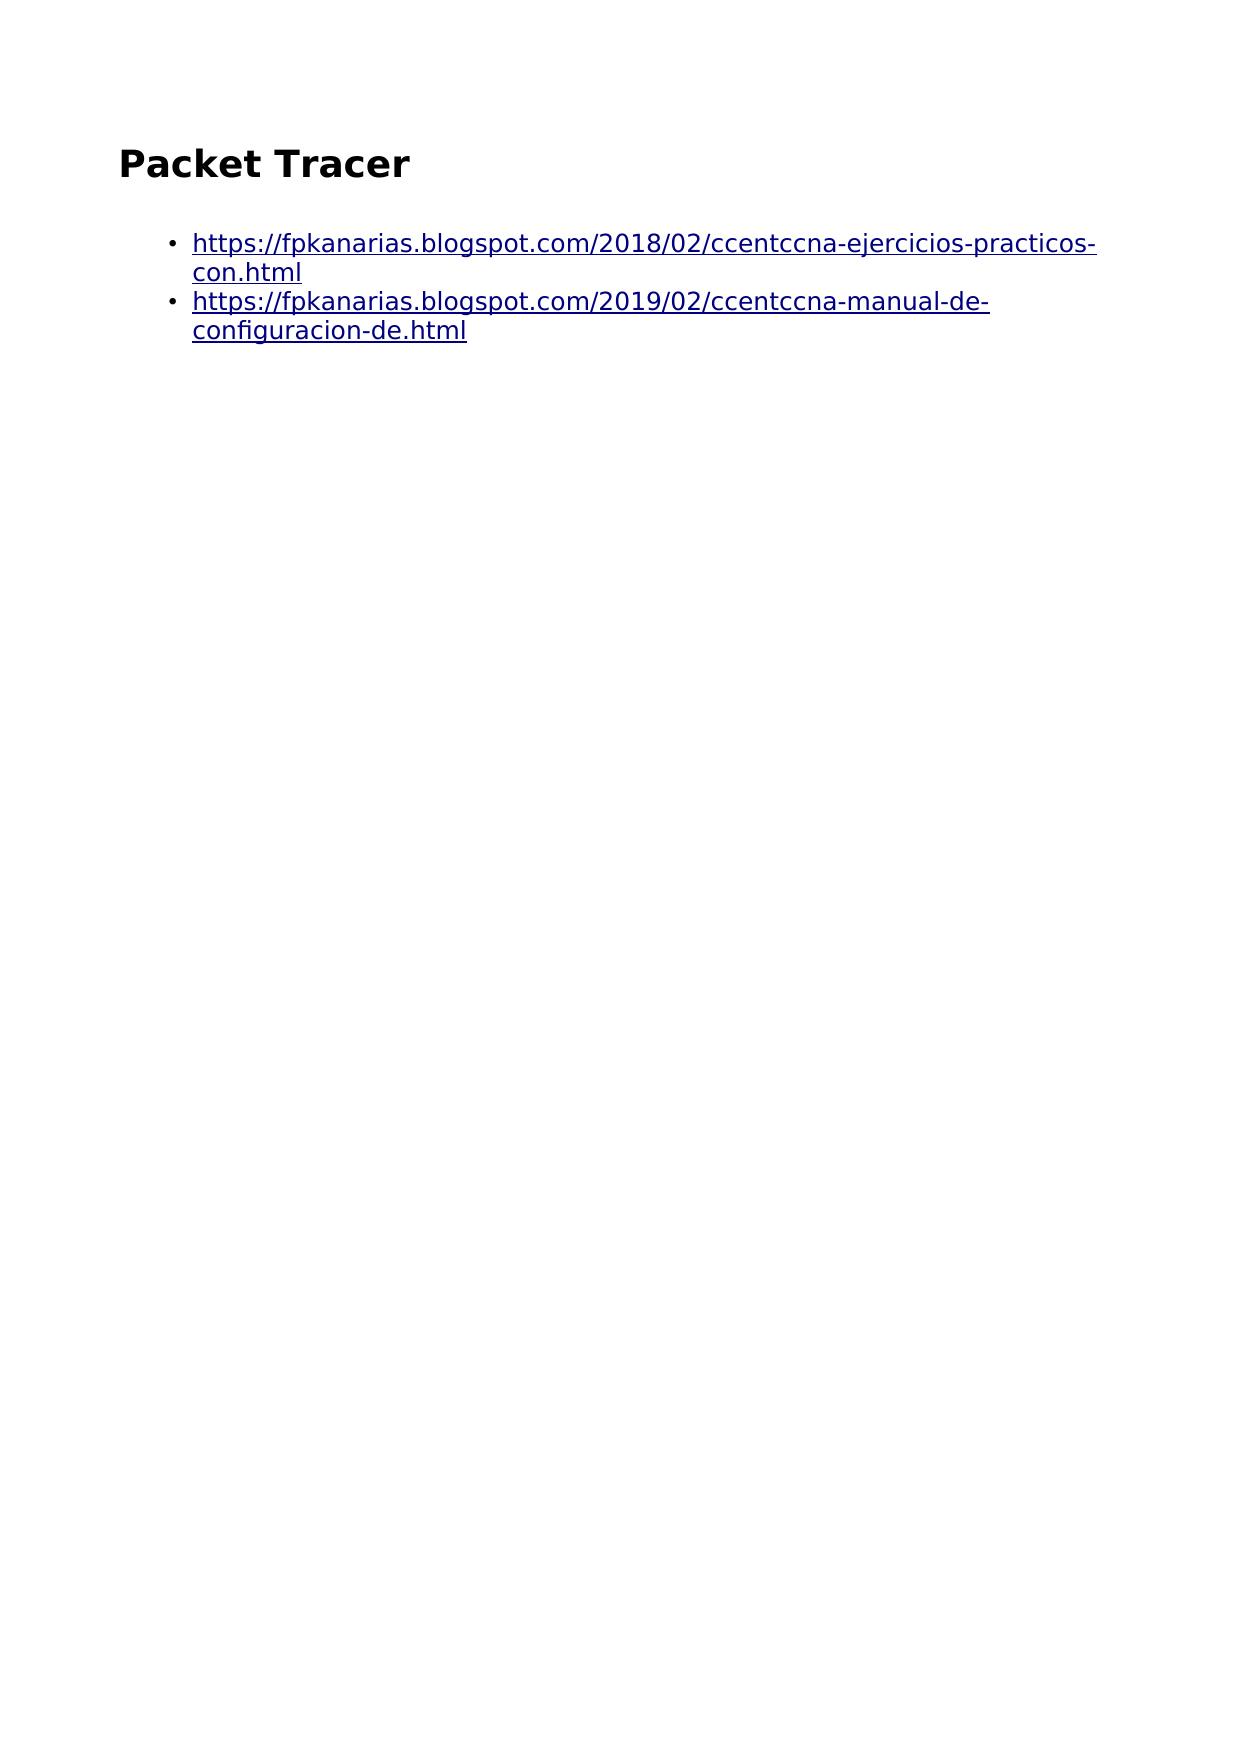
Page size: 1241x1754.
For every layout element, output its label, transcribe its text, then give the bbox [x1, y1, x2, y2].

list https://fpkanarias.blogspot.com/2018/02/ccentccna-ejercicios-practicos-con.html [177, 229, 1122, 287]
list https://fpkanarias.blogspot.com/2019/02/ccentccna-manual-de-configuracion-de.html [177, 287, 1122, 345]
subtitle Packet Tracer [118, 143, 1122, 187]
